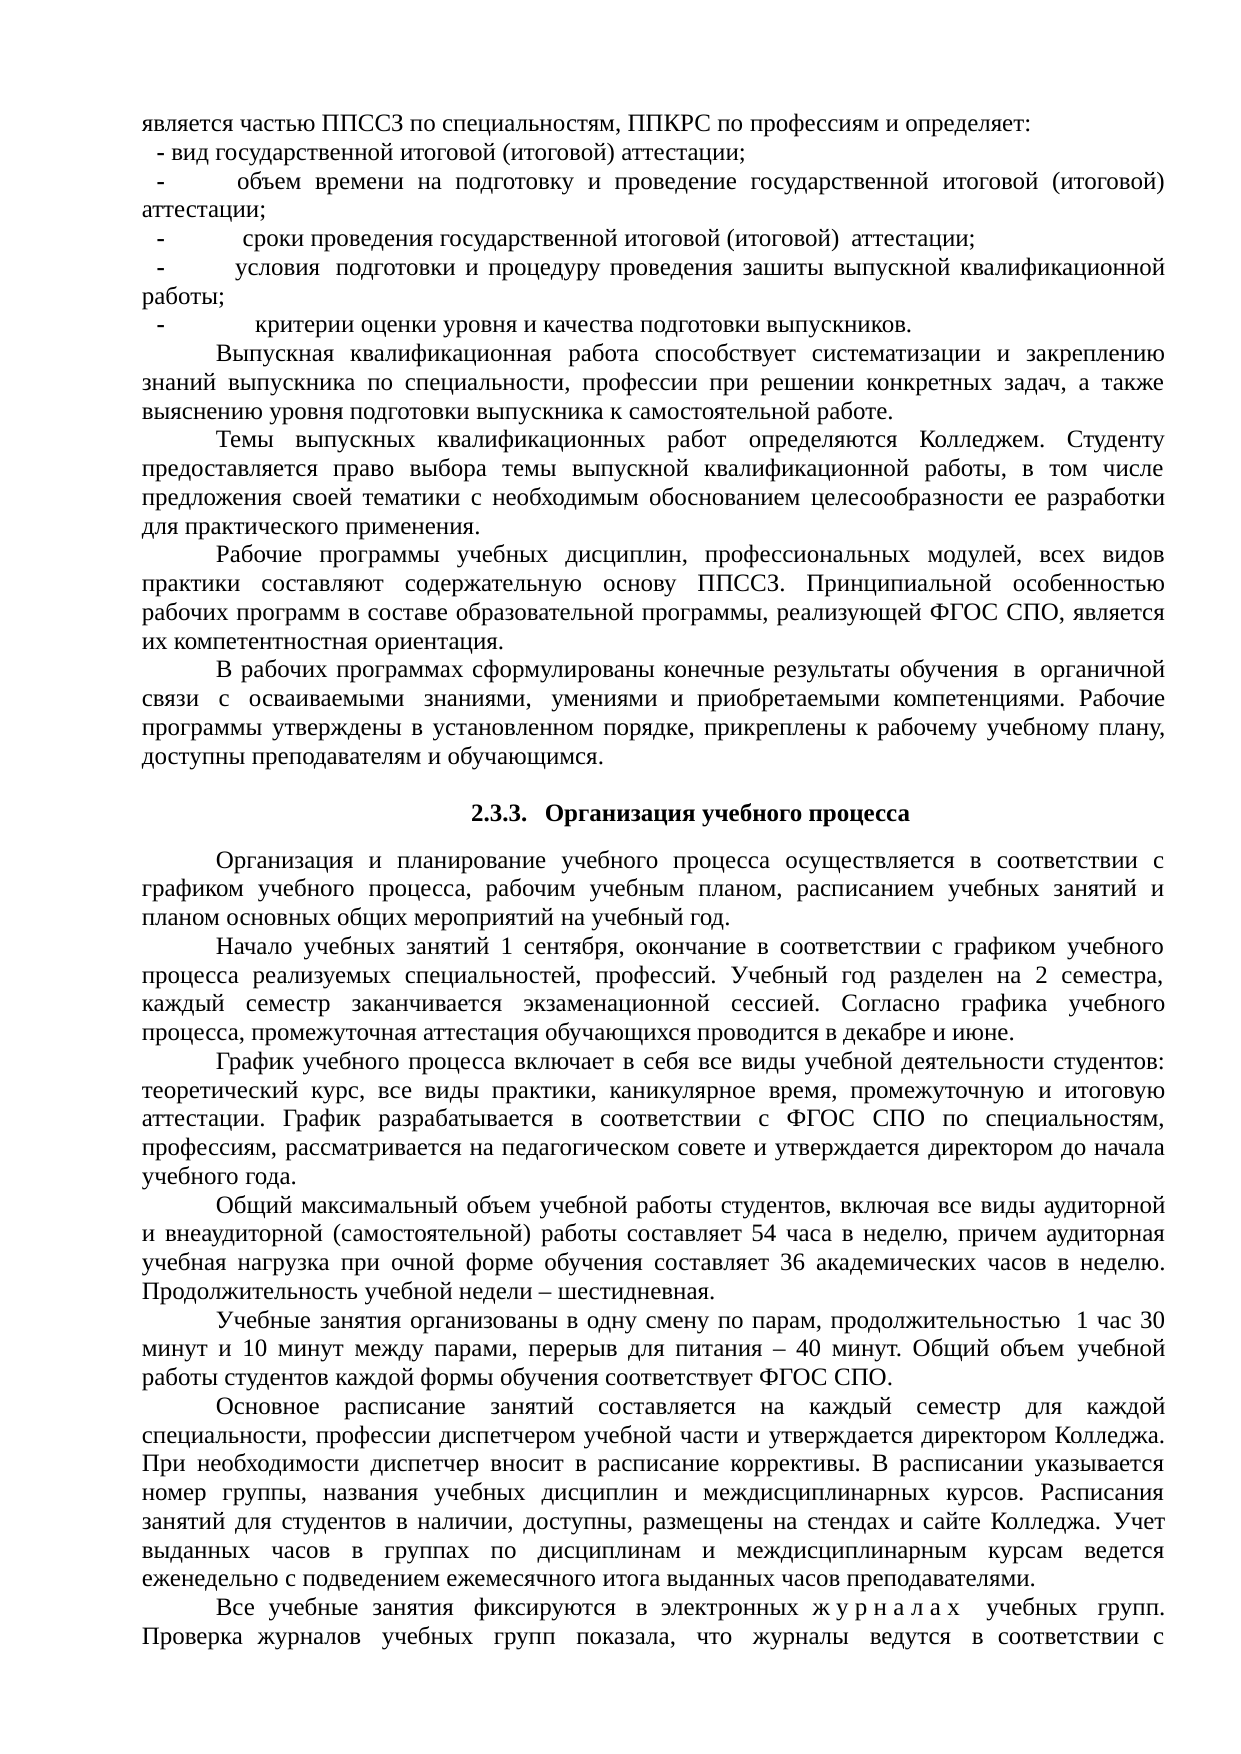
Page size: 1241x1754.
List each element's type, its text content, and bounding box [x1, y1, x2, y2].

text Основное расписание занятий составляется на каждый семестр для каждой специальности, профессии диспетчером учебной части и утверждается директором Колледжа. При необходимости диспетчер вносит в расписание коррективы. В расписании указывается номер группы, названия учебных дисциплин и междисциплинарных курсов. Расписания занятий для студентов в наличии, доступны, размещены на стендах и сайте Колледжа. Учет выданных часов в группах по дисциплинам и междисциплинарным курсам ведется еженедельно с подведением ежемесячного итога выданных часов преподавателями. [142, 1391, 1165, 1592]
text Организация и планирование учебного процесса осуществляется в соответствии с графиком учебного процесса, рабочим учебным планом, расписанием учебных занятий и планом основных общих мероприятий на учебный год. [142, 845, 1165, 931]
text - вид государственной итоговой (итоговой) аттестации; [142, 137, 1165, 166]
text В рабочих программах сформулированы конечные результаты обучения в органичной связи с осваиваемыми знаниями, умениями и приобретаемыми компетенциями. Рабочие программы утверждены в установленном порядке, прикреплены к рабочему учебному плану, доступны преподавателям и обучающимся. [142, 654, 1165, 769]
list критерии оценки уровня и качества подготовки выпускников. [142, 309, 1165, 338]
text является частью ППССЗ по специальностям, ППКРС по профессиям и определяет: [142, 108, 1165, 137]
list объем времени на подготовку и проведение государственной итоговой (итоговой) аттестации; [142, 166, 1165, 223]
text График учебного процесса включает в себя все виды учебной деятельности студентов: теоретический курс, все виды практики, каникулярное время, промежуточную и итоговую аттестации. График разрабатывается в соответствии с ФГОС СПО по специальностям, профессиям, рассматривается на педагогическом совете и утверждается директором до начала учебного года. [142, 1046, 1165, 1190]
list сроки проведения государственной итоговой (итоговой) аттестации; [142, 223, 1165, 252]
list условия подготовки и процедуру проведения зашиты выпускной квалификационной работы; [142, 252, 1165, 309]
text Выпускная квалификационная работа способствует систематизации и закреплению знаний выпускника по специальности, профессии при решении конкретных задач, а также выяснению уровня подготовки выпускника к самостоятельной работе. [142, 338, 1165, 424]
text Темы выпускных квалификационных работ определяются Колледжем. Студенту предоставляется право выбора темы выпускной квалификационной работы, в том числе предложения своей тематики с необходимым обоснованием целесообразности ее разработки для практического применения. [142, 424, 1165, 539]
subtitle Организация учебного процесса [142, 798, 1165, 827]
text Учебные занятия организованы в одну смену по парам, продолжительностью 1 час 30 минут и 10 минут между парами, перерыв для питания – 40 минут. Общий объем учебной работы студентов каждой формы обучения соответствует ФГОС СПО. [142, 1305, 1165, 1391]
text Все учебные занятия фиксируются в электронных журналах учебных групп. Проверка журналов учебных групп показала, что журналы ведутся в соответствии с [142, 1592, 1165, 1650]
text Начало учебных занятий 1 сентября, окончание в соответствии с графиком учебного процесса реализуемых специальностей, профессий. Учебный год разделен на 2 семестра, каждый семестр заканчивается экзаменационной сессией. Согласно графика учебного процесса, промежуточная аттестация обучающихся проводится в декабре и июне. [142, 931, 1165, 1046]
text Рабочие программы учебных дисциплин, профессиональных модулей, всех видов практики составляют содержательную основу ППССЗ. Принципиальной особенностью рабочих программ в составе образовательной программы, реализующей ФГОС СПО, является их компетентностная ориентация. [142, 539, 1165, 654]
text Общий максимальный объем учебной работы студентов, включая все виды аудиторной и внеаудиторной (самостоятельной) работы составляет 54 часа в неделю, причем аудиторная учебная нагрузка при очной форме обучения составляет 36 академических часов в неделю. Продолжительность учебной недели – шестидневная. [142, 1190, 1165, 1305]
